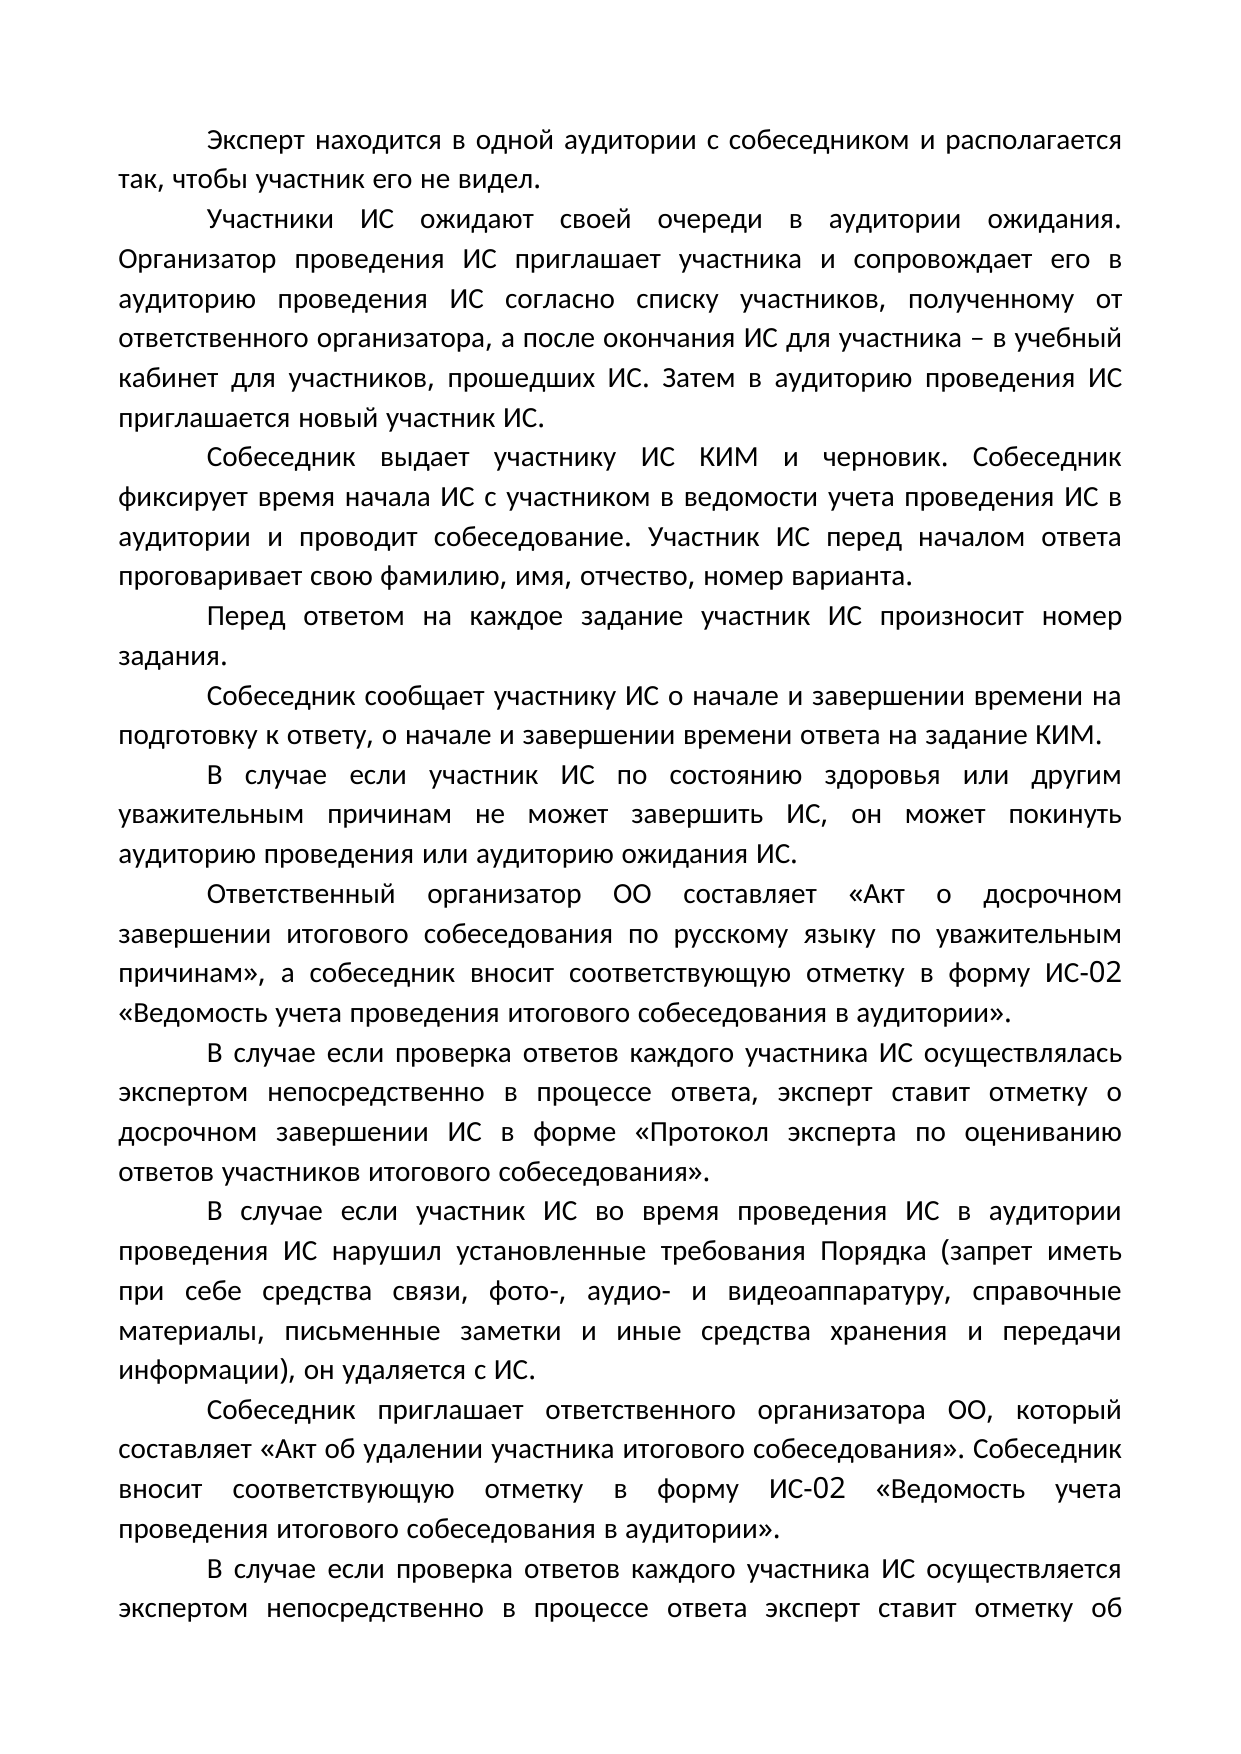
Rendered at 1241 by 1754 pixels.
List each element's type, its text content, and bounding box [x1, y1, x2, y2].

text Перед ответом на каждое задание участник ИС произносит номер задания. [118, 594, 1122, 674]
text Собеседник сообщает участнику ИС о начале и завершении времени на подготовку к ответу, о начале и завершении времени ответа на задание КИМ. [118, 674, 1122, 753]
text Эксперт находится в одной аудитории с собеседником и располагается так, чтобы участник его не видел. [118, 118, 1122, 197]
text В случае если проверка ответов каждого участника ИС осуществляется экспертом непосредственно в процессе ответа эксперт ставит отметку об [118, 1547, 1122, 1626]
text Ответственный организатор ОО составляет «Акт о досрочном завершении итогового собеседования по русскому языку по уважительным причинам», а собеседник вносит соответствующую отметку в форму ИС-02 «Ведомость учета проведения итогового собеседования в аудитории». [118, 872, 1122, 1031]
text Собеседник приглашает ответственного организатора ОО, который составляет «Акт об удалении участника итогового собеседования». Собеседник вносит соответствующую отметку в форму ИС-02 «Ведомость учета проведения итогового собеседования в аудитории». [118, 1388, 1122, 1547]
text В случае если участник ИС во время проведения ИС в аудитории проведения ИС нарушил установленные требования Порядка (запрет иметь при себе средства связи, фото-, аудио- и видеоаппаратуру, справочные материалы, письменные заметки и иные средства хранения и передачи информации), он удаляется с ИС. [118, 1190, 1122, 1388]
text В случае если участник ИС по состоянию здоровья или другим уважительным причинам не может завершить ИС, он может покинуть аудиторию проведения или аудиторию ожидания ИС. [118, 753, 1122, 872]
text Участники ИС ожидают своей очереди в аудитории ожидания. Организатор проведения ИС приглашает участника и сопровождает его в аудиторию проведения ИС согласно списку участников, полученному от ответственного организатора, а после окончания ИС для участника – в учебный кабинет для участников, прошедших ИС. Затем в аудиторию проведения ИС приглашается новый участник ИС. [118, 197, 1122, 436]
text Собеседник выдает участнику ИС КИМ и черновик. Собеседник фиксирует время начала ИС с участником в ведомости учета проведения ИС в аудитории и проводит собеседование. Участник ИС перед началом ответа проговаривает свою фамилию, имя, отчество, номер варианта. [118, 436, 1122, 594]
text В случае если проверка ответов каждого участника ИС осуществлялась экспертом непосредственно в процессе ответа, эксперт ставит отметку о досрочном завершении ИС в форме «Протокол эксперта по оцениванию ответов участников итогового собеседования». [118, 1031, 1122, 1190]
